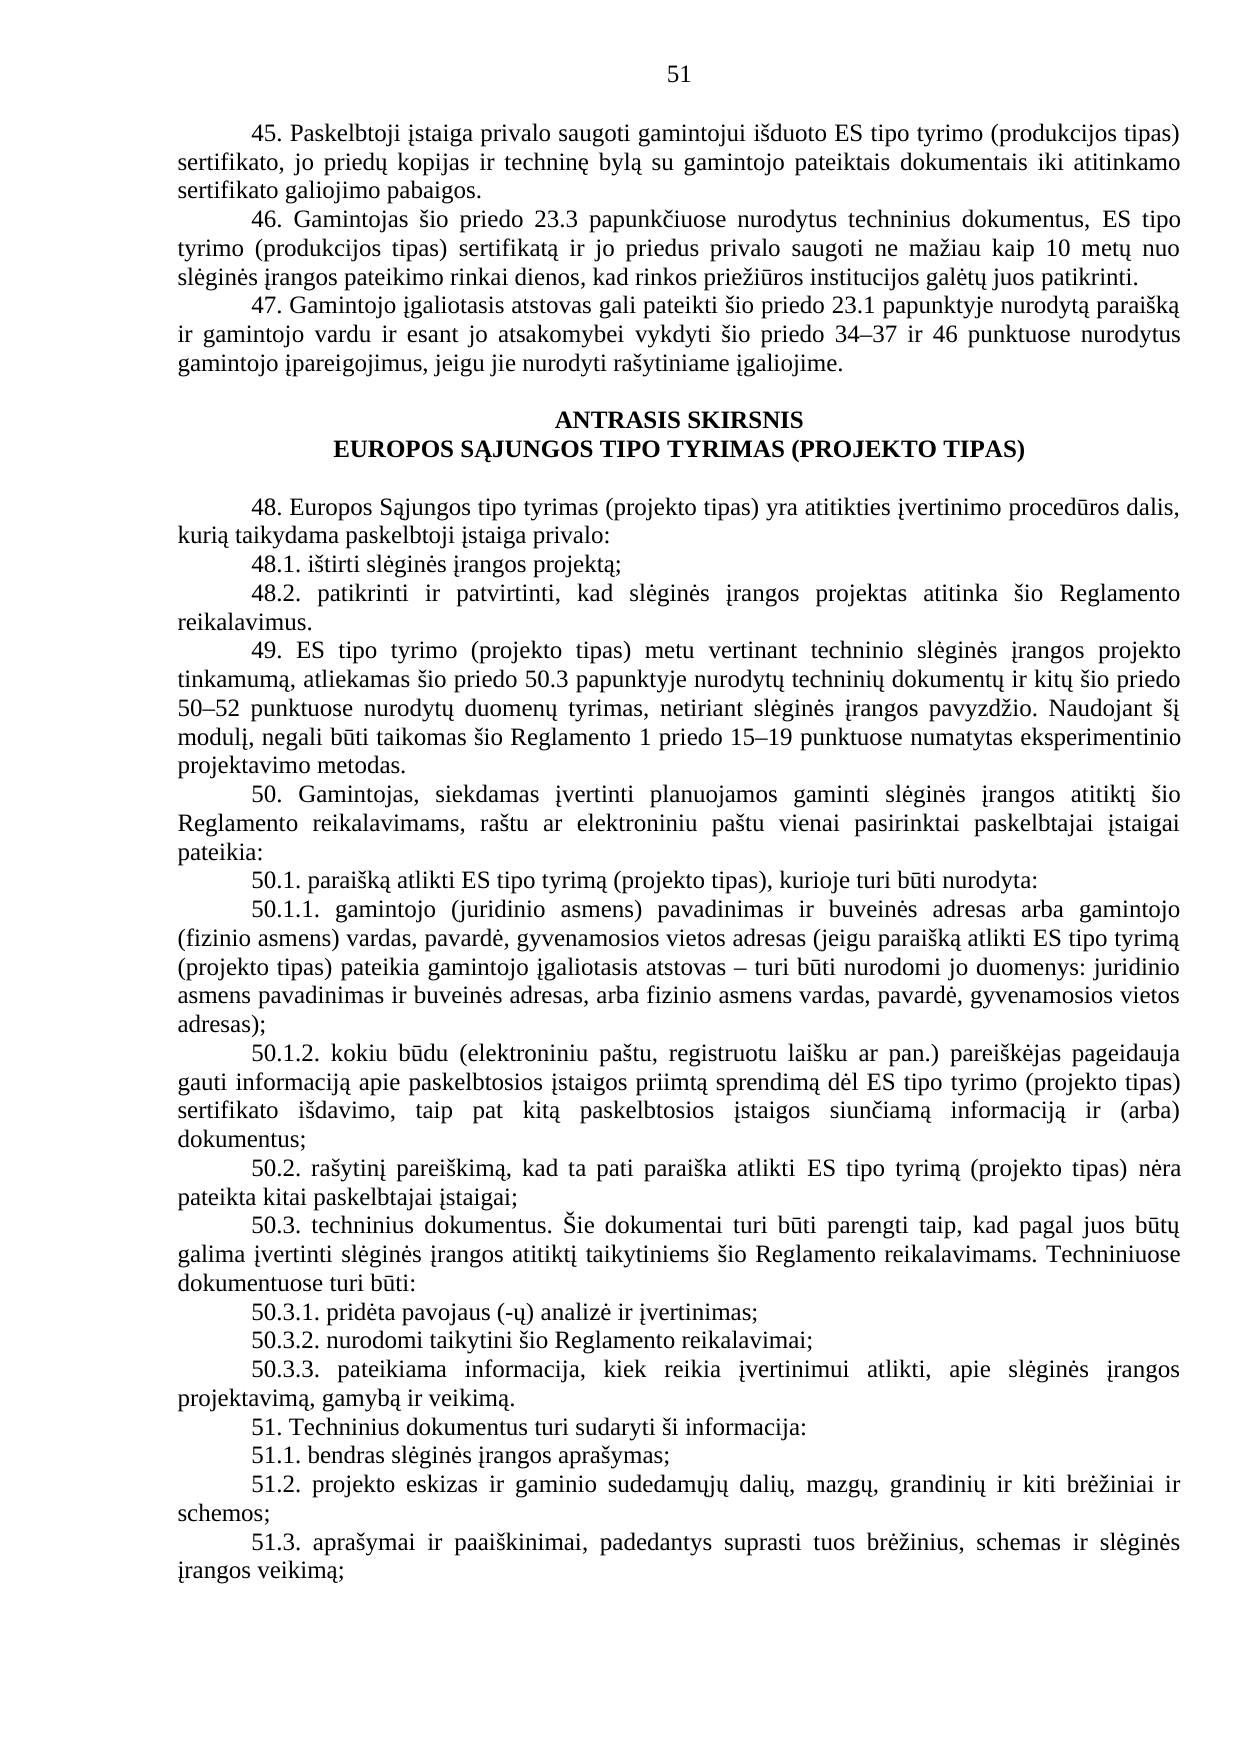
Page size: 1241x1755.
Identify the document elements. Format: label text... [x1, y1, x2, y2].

text 51. Techninius dokumentus turi sudaryti ši informacija: [177, 1412, 1181, 1441]
text 48.2. patikrinti ir patvirtinti, kad slėginės įrangos projektas atitinka šio Reglamento reikalavimus. [177, 578, 1181, 636]
text 51.3. aprašymai ir paaiškinimai, padedantys suprasti tuos brėžinius, schemas ir slėginės įrangos veikimą; [177, 1527, 1181, 1584]
text EUROPOS SĄJUNGOS TIPO TYRIMAS (PROJEKTO TIPAS) [177, 434, 1181, 463]
text 47. Gamintojo įgaliotasis atstovas gali pateikti šio priedo 23.1 papunktyje nurodytą paraišką ir gamintojo vardu ir esant jo atsakomybei vykdyti šio priedo 34–37 ir 46 punktuose nurodytus gamintojo įpareigojimus, jeigu jie nurodyti rašytiniame įgaliojime. [177, 291, 1181, 377]
text 51.1. bendras slėginės įrangos aprašymas; [177, 1441, 1181, 1469]
text 50.1.1. gamintojo (juridinio asmens) pavadinimas ir buveinės adresas arba gamintojo (fizinio asmens) vardas, pavardė, gyvenamosios vietos adresas (jeigu paraišką atlikti ES tipo tyrimą (projekto tipas) pateikia gamintojo įgaliotasis atstovas – turi būti nurodomi jo duomenys: juridinio asmens pavadinimas ir buveinės adresas, arba fizinio asmens vardas, pavardė, gyvenamosios vietos adresas); [177, 894, 1181, 1038]
text 46. Gamintojas šio priedo 23.3 papunkčiuose nurodytus techninius dokumentus, ES tipo tyrimo (produkcijos tipas) sertifikatą ir jo priedus privalo saugoti ne mažiau kaip 10 metų nuo slėginės įrangos pateikimo rinkai dienos, kad rinkos priežiūros institucijos galėtų juos patikrinti. [177, 204, 1181, 291]
text 50.3.1. pridėta pavojaus (-ų) analizė ir įvertinimas; [177, 1297, 1181, 1326]
text 50.3.2. nurodomi taikytini šio Reglamento reikalavimai; [177, 1326, 1181, 1354]
text 45. Paskelbtoji įstaiga privalo saugoti gamintojui išduoto ES tipo tyrimo (produkcijos tipas) sertifikato, jo priedų kopijas ir techninę bylą su gamintojo pateiktais dokumentais iki atitinkamo sertifikato galiojimo pabaigos. [177, 118, 1181, 204]
text 48.1. ištirti slėginės įrangos projektą; [177, 549, 1181, 578]
text 50. Gamintojas, siekdamas įvertinti planuojamos gaminti slėginės įrangos atitiktį šio Reglamento reikalavimams, raštu ar elektroniniu paštu vienai pasirinktai paskelbtajai įstaigai pateikia: [177, 779, 1181, 866]
text 50.1. paraišką atlikti ES tipo tyrimą (projekto tipas), kurioje turi būti nurodyta: [177, 866, 1181, 894]
text 50.3. techninius dokumentus. Šie dokumentai turi būti parengti taip, kad pagal juos būtų galima įvertinti slėginės įrangos atitiktį taikytiniems šio Reglamento reikalavimams. Techniniuose dokumentuose turi būti: [177, 1211, 1181, 1297]
text 50.3.3. pateikiama informacija, kiek reikia įvertinimui atlikti, apie slėginės įrangos projektavimą, gamybą ir veikimą. [177, 1354, 1181, 1412]
text 49. ES tipo tyrimo (projekto tipas) metu vertinant techninio slėginės įrangos projekto tinkamumą, atliekamas šio priedo 50.3 papunktyje nurodytų techninių dokumentų ir kitų šio priedo 50–52 punktuose nurodytų duomenų tyrimas, netiriant slėginės įrangos pavyzdžio. Naudojant šį modulį, negali būti taikomas šio Reglamento 1 priedo 15–19 punktuose numatytas eksperimentinio projektavimo metodas. [177, 636, 1181, 779]
text ANTRASIS SKIRSNIS [177, 406, 1181, 434]
text 48. Europos Sąjungos tipo tyrimas (projekto tipas) yra atitikties įvertinimo procedūros dalis, kurią taikydama paskelbtoji įstaiga privalo: [177, 492, 1181, 549]
text 51.2. projekto eskizas ir gaminio sudedamųjų dalių, mazgų, grandinių ir kiti brėžiniai ir schemos; [177, 1469, 1181, 1527]
text 50.1.2. kokiu būdu (elektroniniu paštu, registruotu laišku ar pan.) pareiškėjas pageidauja gauti informaciją apie paskelbtosios įstaigos priimtą sprendimą dėl ES tipo tyrimo (projekto tipas) sertifikato išdavimo, taip pat kitą paskelbtosios įstaigos siunčiamą informaciją ir (arba) dokumentus; [177, 1038, 1181, 1153]
text 50.2. rašytinį pareiškimą, kad ta pati paraiška atlikti ES tipo tyrimą (projekto tipas) nėra pateikta kitai paskelbtajai įstaigai; [177, 1153, 1181, 1211]
